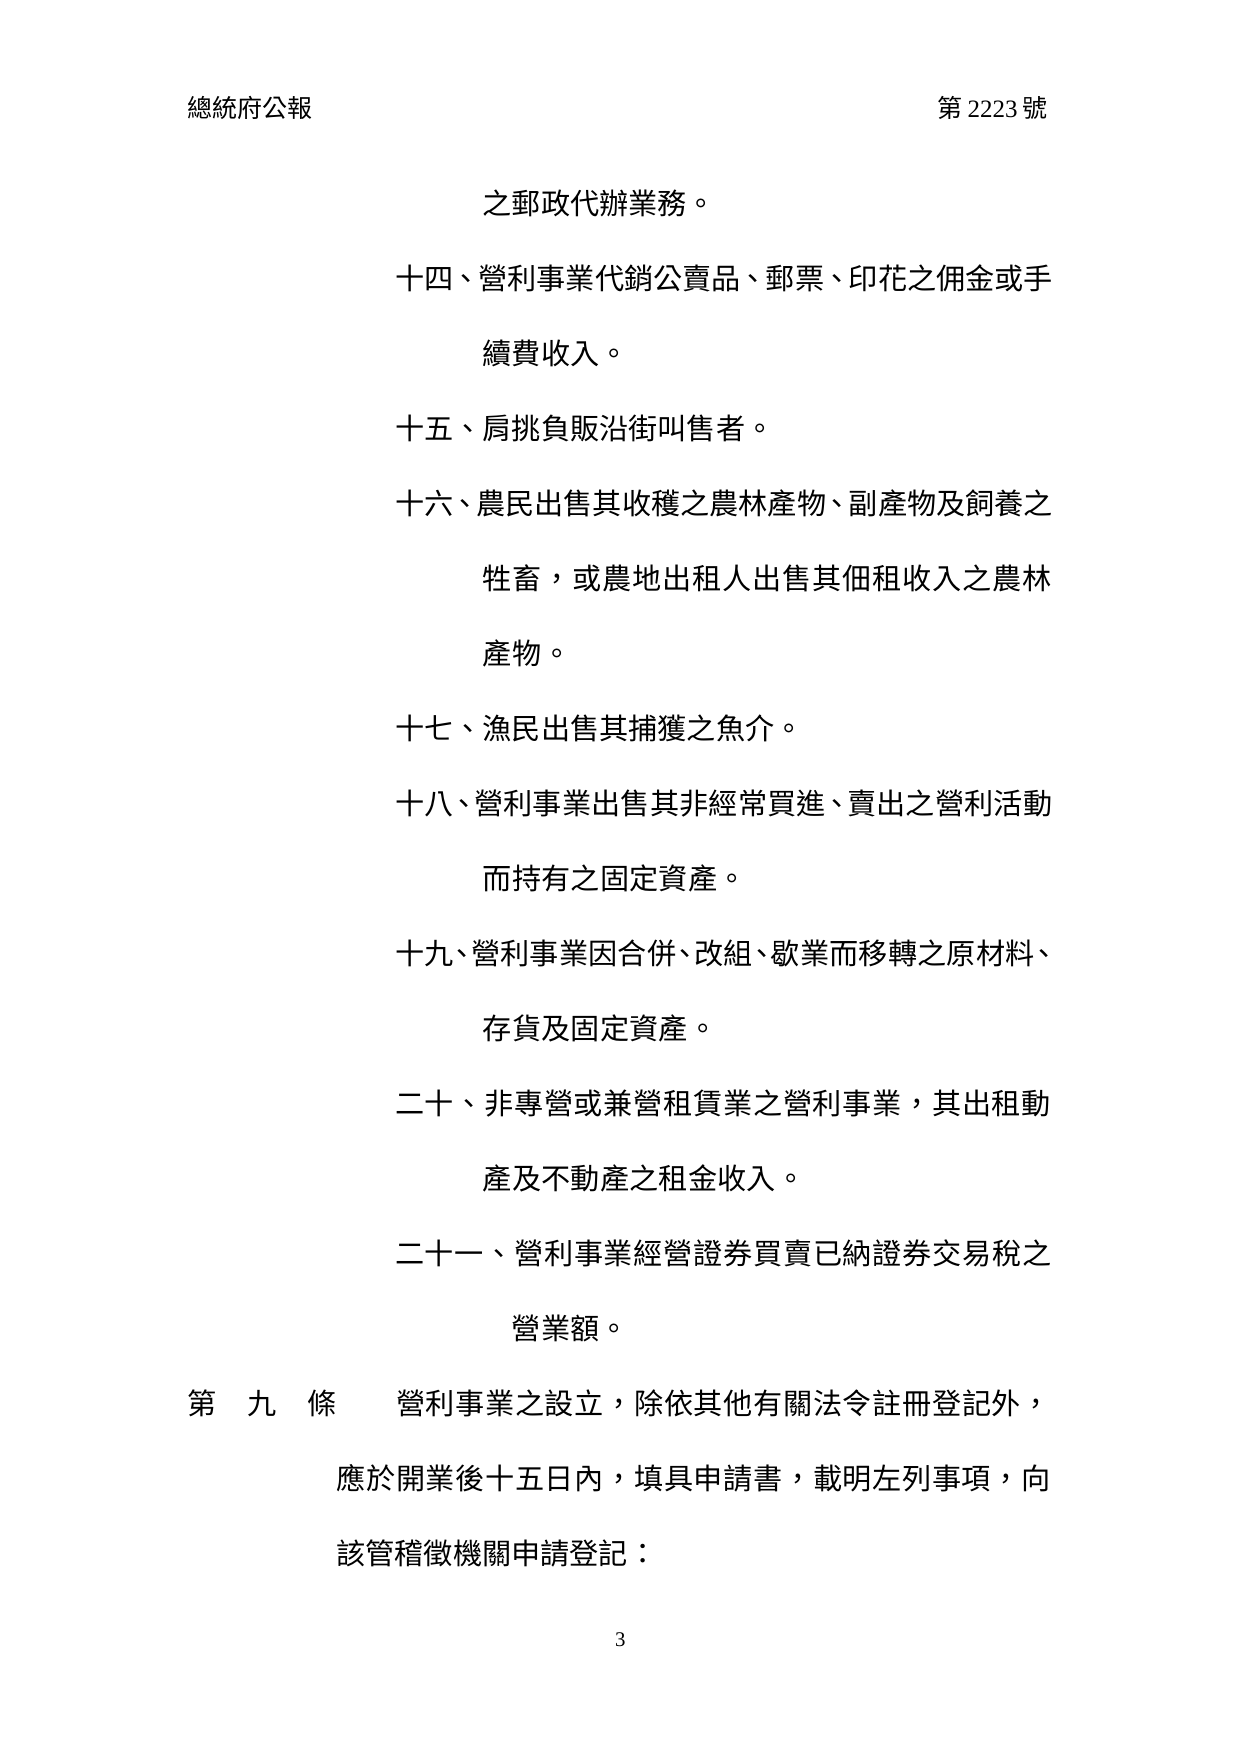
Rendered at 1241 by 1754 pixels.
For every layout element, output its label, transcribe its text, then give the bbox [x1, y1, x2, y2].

text 十五、肩挑負販沿街叫售者。 [395, 389, 1053, 464]
text 十七、漁民出售其捕獲之魚介。 [395, 689, 1053, 764]
text 十四、營利事業代銷公賣品、郵票、印花之佣金或手續費收入。 [395, 239, 1053, 389]
text 第 九 條 營利事業之設立，除依其他有關法令註冊登記外，應於開業後十五日內，填具申請書，載明左列事項，向該管稽徵機關申請登記： [187, 1364, 1053, 1589]
text 二十一、營利事業經營證券買賣已納證券交易稅之營業額。 [395, 1214, 1053, 1364]
text 之郵政代辦業務。 [395, 164, 1053, 239]
text 十九、營利事業因合併、改組、歇業而移轉之原材料、存貨及固定資產。 [395, 914, 1053, 1064]
text 二十、非專營或兼營租賃業之營利事業，其出租動產及不動產之租金收入。 [395, 1064, 1053, 1214]
text 十八、營利事業出售其非經常買進、賣出之營利活動而持有之固定資產。 [395, 764, 1053, 914]
text 十六、農民出售其收穫之農林產物、副產物及飼養之牲畜，或農地出租人出售其佃租收入之農林產物。 [395, 464, 1053, 689]
